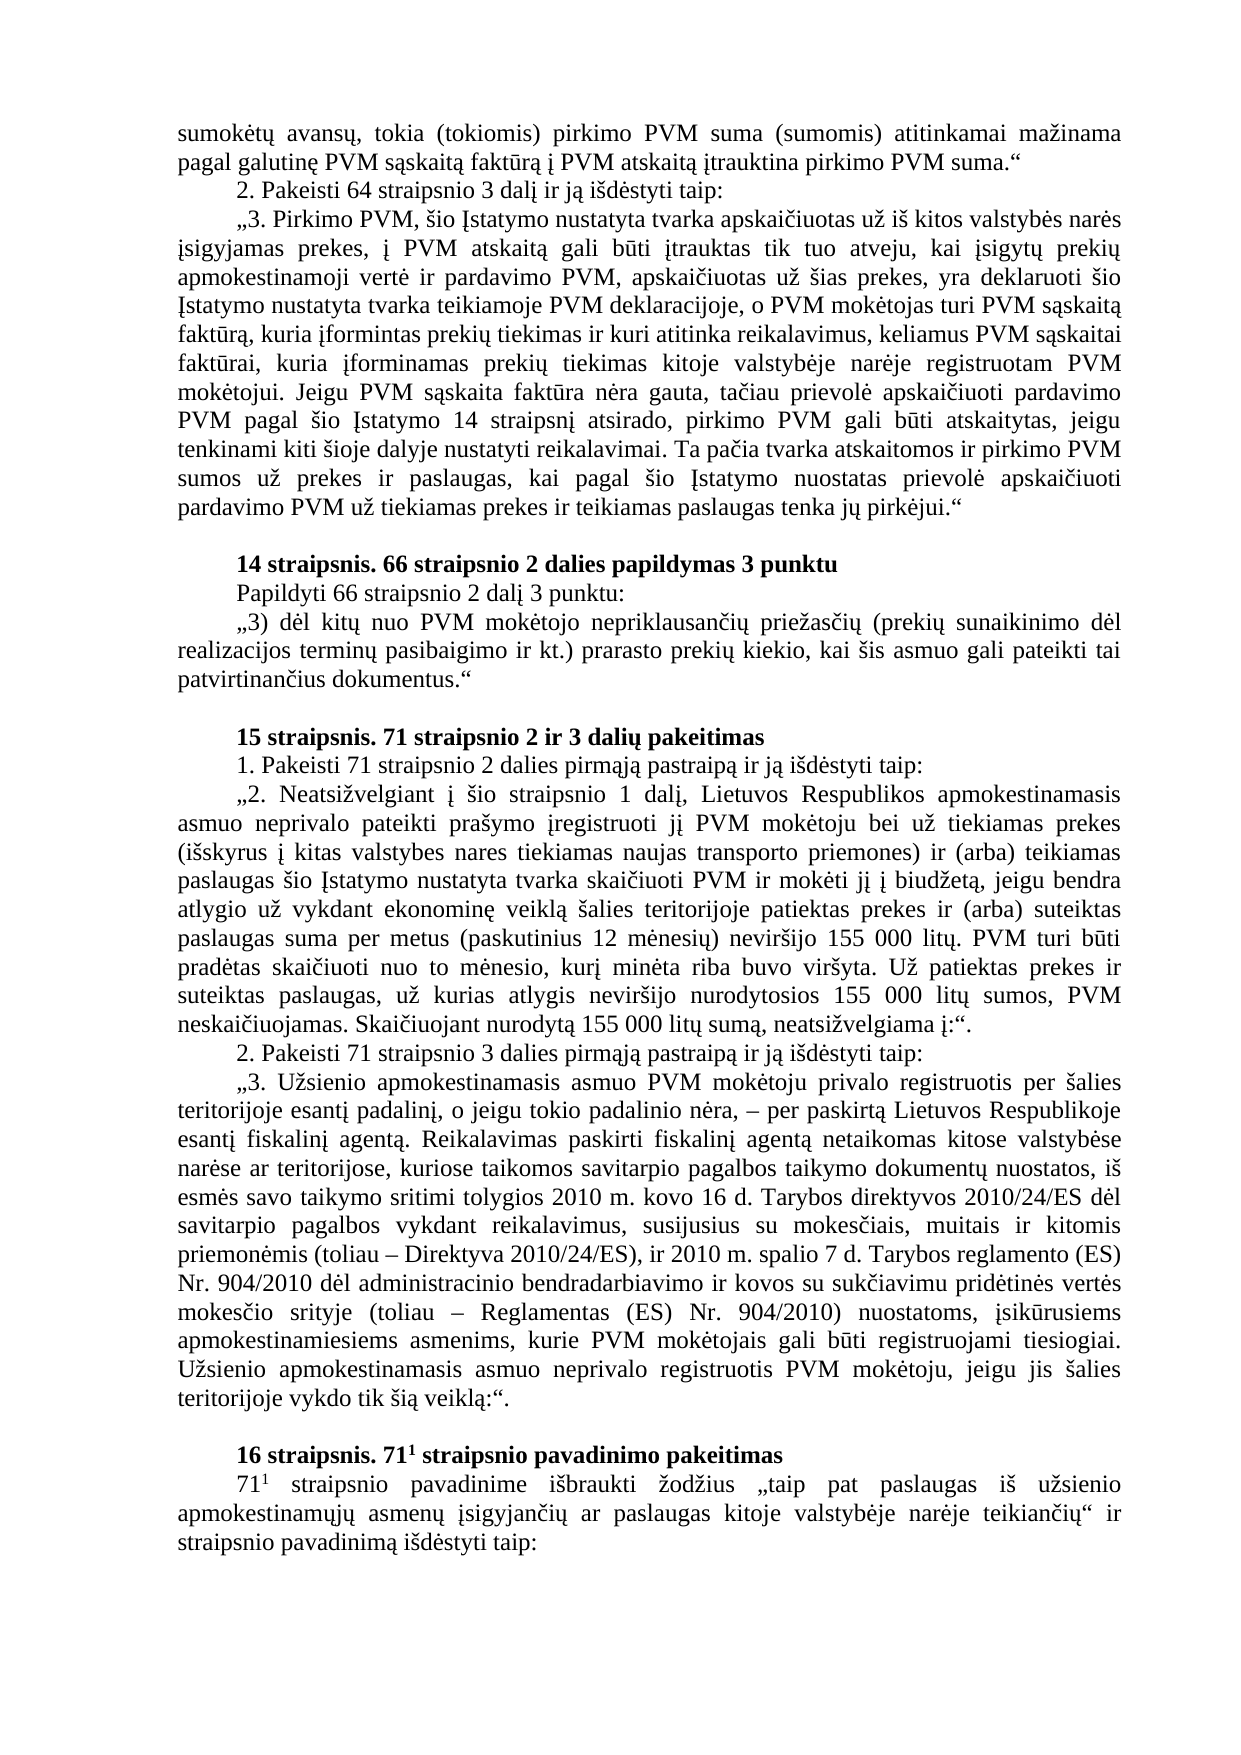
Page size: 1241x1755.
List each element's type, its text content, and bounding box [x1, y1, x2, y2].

text sumokėtų avansų, tokia (tokiomis) pirkimo PVM suma (sumomis) atitinkamai mažinama pagal galutinę PVM sąskaitą faktūrą į PVM atskaitą įtrauktina pirkimo PVM suma.“ [177, 118, 1122, 176]
text 1. Pakeisti 71 straipsnio 2 dalies pirmąją pastraipą ir ją išdėstyti taip: [177, 751, 1122, 779]
text Papildyti 66 straipsnio 2 dalį 3 punktu: [177, 578, 1122, 607]
text „3. Pirkimo PVM, šio Įstatymo nustatyta tvarka apskaičiuotas už iš kitos valstybės narės įsigyjamas prekes, į PVM atskaitą gali būti įtrauktas tik tuo atveju, kai įsigytų prekių apmokestinamoji vertė ir pardavimo PVM, apskaičiuotas už šias prekes, yra deklaruoti šio Įstatymo nustatyta tvarka teikiamoje PVM deklaracijoje, o PVM mokėtojas turi PVM sąskaitą faktūrą, kuria įformintas prekių tiekimas ir kuri atitinka reikalavimus, keliamus PVM sąskaitai faktūrai, kuria įforminamas prekių tiekimas kitoje valstybėje narėje registruotam PVM mokėtojui. Jeigu PVM sąskaita faktūra nėra gauta, tačiau prievolė apskaičiuoti pardavimo PVM pagal šio Įstatymo 14 straipsnį atsirado, pirkimo PVM gali būti atskaitytas, jeigu tenkinami kiti šioje dalyje nustatyti reikalavimai. Ta pačia tvarka atskaitomos ir pirkimo PVM sumos už prekes ir paslaugas, kai pagal šio Įstatymo nuostatas prievolė apskaičiuoti pardavimo PVM už tiekiamas prekes ir teikiamas paslaugas tenka jų pirkėjui.“ [177, 204, 1122, 521]
text 15 straipsnis. 71 straipsnio 2 ir 3 dalių pakeitimas [177, 722, 1122, 751]
text 711 straipsnio pavadinime išbraukti žodžius „taip pat paslaugas iš užsienio apmokestinamųjų asmenų įsigyjančių ar paslaugas kitoje valstybėje narėje teikiančių“ ir straipsnio pavadinimą išdėstyti taip: [177, 1469, 1122, 1556]
text 2. Pakeisti 71 straipsnio 3 dalies pirmąją pastraipą ir ją išdėstyti taip: [177, 1038, 1122, 1067]
text 16 straipsnis. 711 straipsnio pavadinimo pakeitimas [177, 1441, 1122, 1469]
text 14 straipsnis. 66 straipsnio 2 dalies papildymas 3 punktu [177, 549, 1122, 578]
text „3) dėl kitų nuo PVM mokėtojo nepriklausančių priežasčių (prekių sunaikinimo dėl realizacijos terminų pasibaigimo ir kt.) prarasto prekių kiekio, kai šis asmuo gali pateikti tai patvirtinančius dokumentus.“ [177, 607, 1122, 693]
text „3. Užsienio apmokestinamasis asmuo PVM mokėtoju privalo registruotis per šalies teritorijoje esantį padalinį, o jeigu tokio padalinio nėra, – per paskirtą Lietuvos Respublikoje esantį fiskalinį agentą. Reikalavimas paskirti fiskalinį agentą netaikomas kitose valstybėse narėse ar teritorijose, kuriose taikomos savitarpio pagalbos taikymo dokumentų nuostatos, iš esmės savo taikymo sritimi tolygios 2010 m. kovo 16 d. Tarybos direktyvos 2010/24/ES dėl savitarpio pagalbos vykdant reikalavimus, susijusius su mokesčiais, muitais ir kitomis priemonėmis (toliau – Direktyva 2010/24/ES), ir 2010 m. spalio 7 d. Tarybos reglamento (ES) Nr. 904/2010 dėl administracinio bendradarbiavimo ir kovos su sukčiavimu pridėtinės vertės mokesčio srityje (toliau – Reglamentas (ES) Nr. 904/2010) nuostatoms, įsikūrusiems apmokestinamiesiems asmenims, kurie PVM mokėtojais gali būti registruojami tiesiogiai. Užsienio apmokestinamasis asmuo neprivalo registruotis PVM mokėtoju, jeigu jis šalies teritorijoje vykdo tik šią veiklą:“. [177, 1067, 1122, 1412]
text 2. Pakeisti 64 straipsnio 3 dalį ir ją išdėstyti taip: [177, 176, 1122, 204]
text „2. Neatsižvelgiant į šio straipsnio 1 dalį, Lietuvos Respublikos apmokestinamasis asmuo neprivalo pateikti prašymo įregistruoti jį PVM mokėtoju bei už tiekiamas prekes (išskyrus į kitas valstybes nares tiekiamas naujas transporto priemones) ir (arba) teikiamas paslaugas šio Įstatymo nustatyta tvarka skaičiuoti PVM ir mokėti jį į biudžetą, jeigu bendra atlygio už vykdant ekonominę veiklą šalies teritorijoje patiektas prekes ir (arba) suteiktas paslaugas suma per metus (paskutinius 12 mėnesių) neviršijo 155 000 litų. PVM turi būti pradėtas skaičiuoti nuo to mėnesio, kurį minėta riba buvo viršyta. Už patiektas prekes ir suteiktas paslaugas, už kurias atlygis neviršijo nurodytosios 155 000 litų sumos, PVM neskaičiuojamas. Skaičiuojant nurodytą 155 000 litų sumą, neatsižvelgiama į:“. [177, 779, 1122, 1038]
